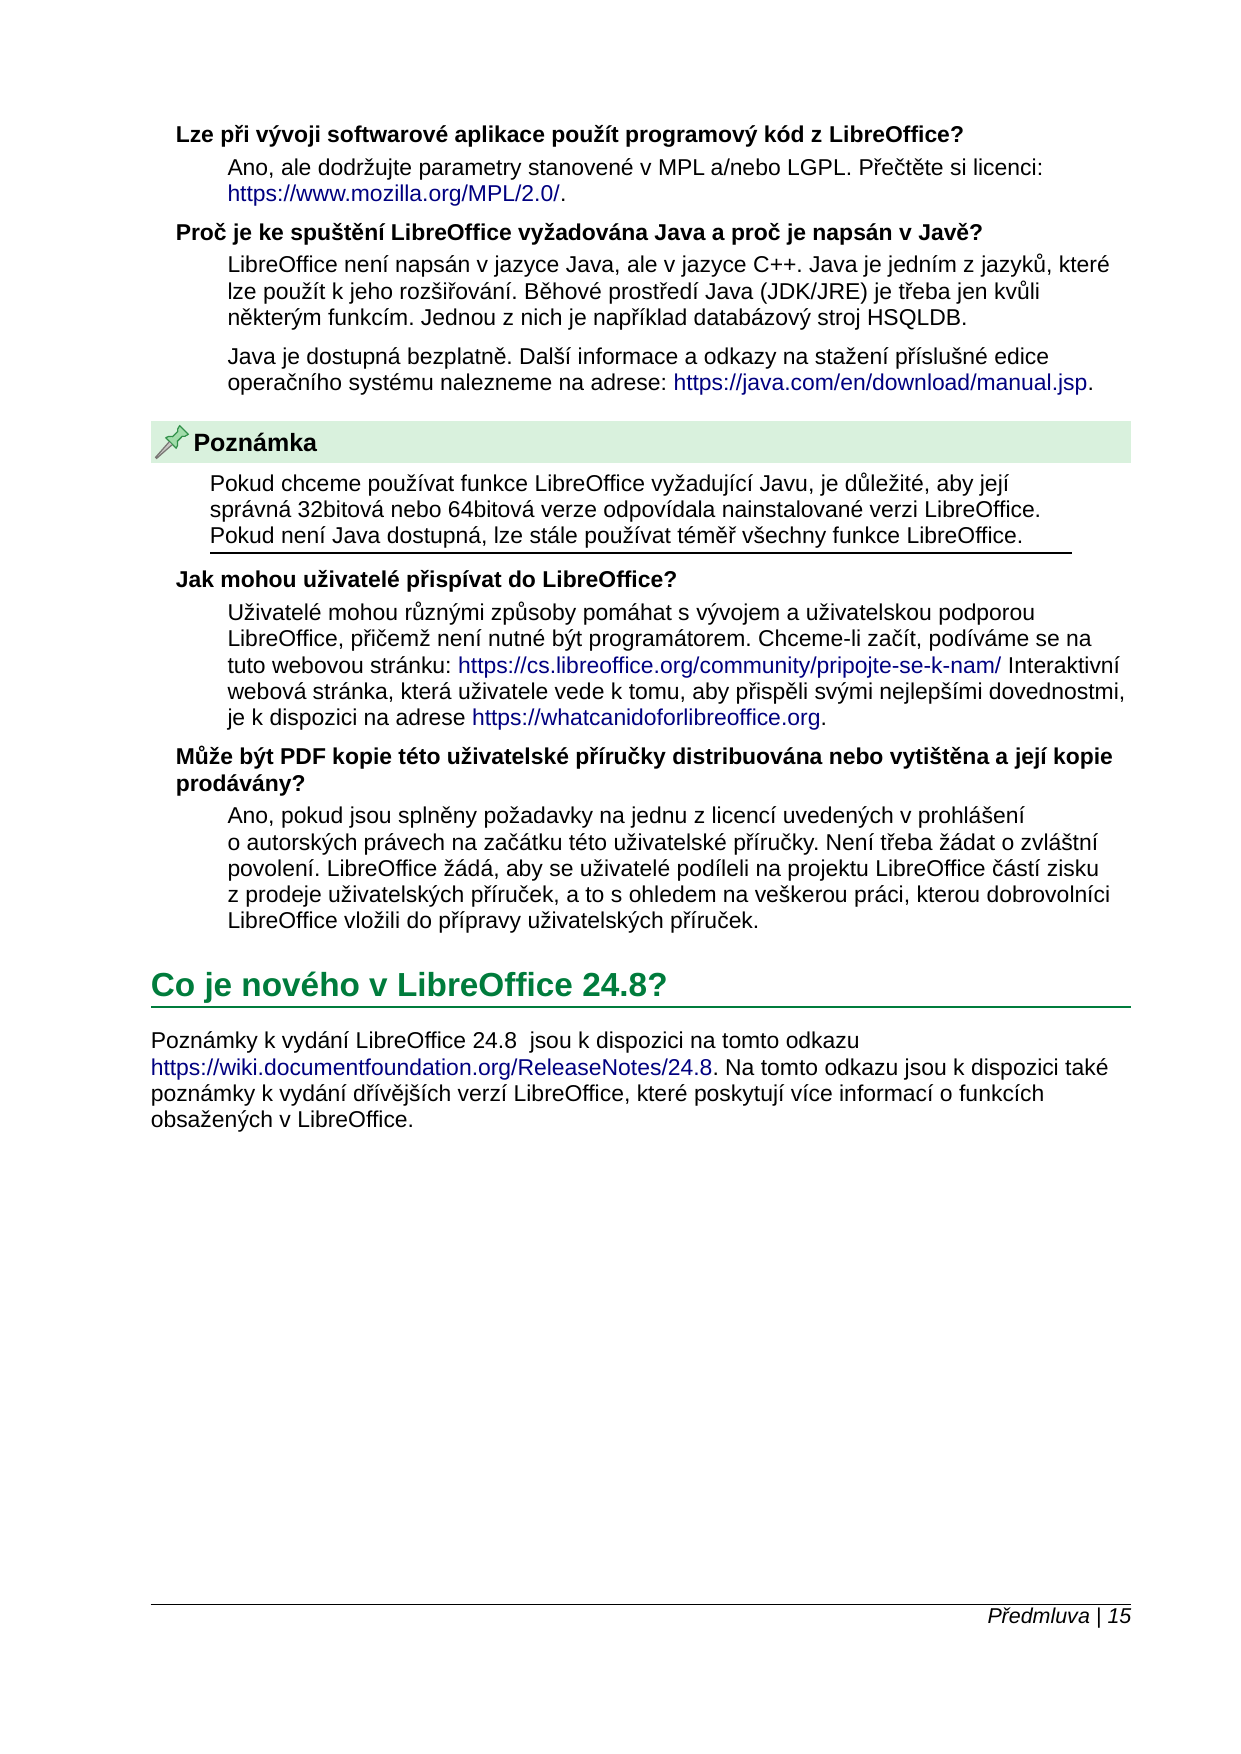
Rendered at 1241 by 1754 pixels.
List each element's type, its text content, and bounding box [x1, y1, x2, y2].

text Lze při vývoji softwarové aplikace použít programový kód z LibreOffice? [176, 121, 1131, 147]
text Uživatelé mohou různými způsoby pomáhat s vývojem a uživatelskou podporou LibreOffice, přičemž není nutné být programátorem. Chceme-li začít, podíváme se na tuto webovou stránku: https://cs.libreoffice.org/community/pripojte-se-k-nam/ Interaktivní webová stránka, která uživatele vede k tomu, aby přispěli svými nejlepšími dovednostmi, je k dispozici na adrese https://whatcanidoforlibreoffice.org. [227, 599, 1131, 731]
subtitle Co je nového v LibreOffice 24.8? [151, 965, 1131, 1006]
text Ano, ale dodržujte parametry stanovené v MPL a/nebo LGPL. Přečtěte si licenci: https://www.mozilla.org/MPL/2.0/. [227, 154, 1131, 206]
text Poznámky k vydání LibreOffice 24.8 jsou k dispozici na tomto odkazu https://wiki.documentfoundation.org/ReleaseNotes/24.8. Na tomto odkazu jsou k dispozici také poznámky k vydání dřívějších verzí LibreOffice, které poskytují více informací o funkcích obsažených v LibreOffice. [151, 1027, 1131, 1133]
text Jak mohou uživatelé přispívat do LibreOffice? [176, 566, 1131, 593]
text LibreOffice není napsán v jazyce Java, ale v jazyce C++. Java je jedním z jazyků, které lze použít k jeho rozšiřování. Běhové prostředí Java (JDK/JRE) je třeba jen kvůli některým funkcím. Jednou z nich je například databázový stroj HSQLDB. [227, 251, 1131, 331]
text Může být PDF kopie této uživatelské příručky distribuována nebo vytištěna a její kopie prodávány? [176, 743, 1131, 796]
text Proč je ke spuštění LibreOffice vyžadována Java a proč je napsán v Javě? [176, 219, 1131, 245]
text Java je dostupná bezplatně. Další informace a odkazy na stažení příslušné edice operačního systému nalezneme na adrese: https://java.com/en/download/manual.jsp. [227, 343, 1131, 396]
subtitle Poznámka [193, 421, 1131, 463]
text Pokud chceme používat funkce LibreOffice vyžadující Javu, je důležité, aby její správná 32bitová nebo 64bitová verze odpovídala nainstalované verzi LibreOffice. Pokud není Java dostupná, lze stále používat téměř všechny funkce LibreOffice. [209, 470, 1072, 554]
text Ano, pokud jsou splněny požadavky na jednu z licencí uvedených v prohlášení o autorských právech na začátku této uživatelské příručky. Není třeba žádat o zvláštní povolení. LibreOffice žádá, aby se uživatelé podíleli na projektu LibreOffice částí zisku z prodeje uživatelských příruček, a to s ohledem na veškerou práci, kterou dobrovolníci LibreOffice vložili do přípravy uživatelských příruček. [227, 802, 1131, 934]
